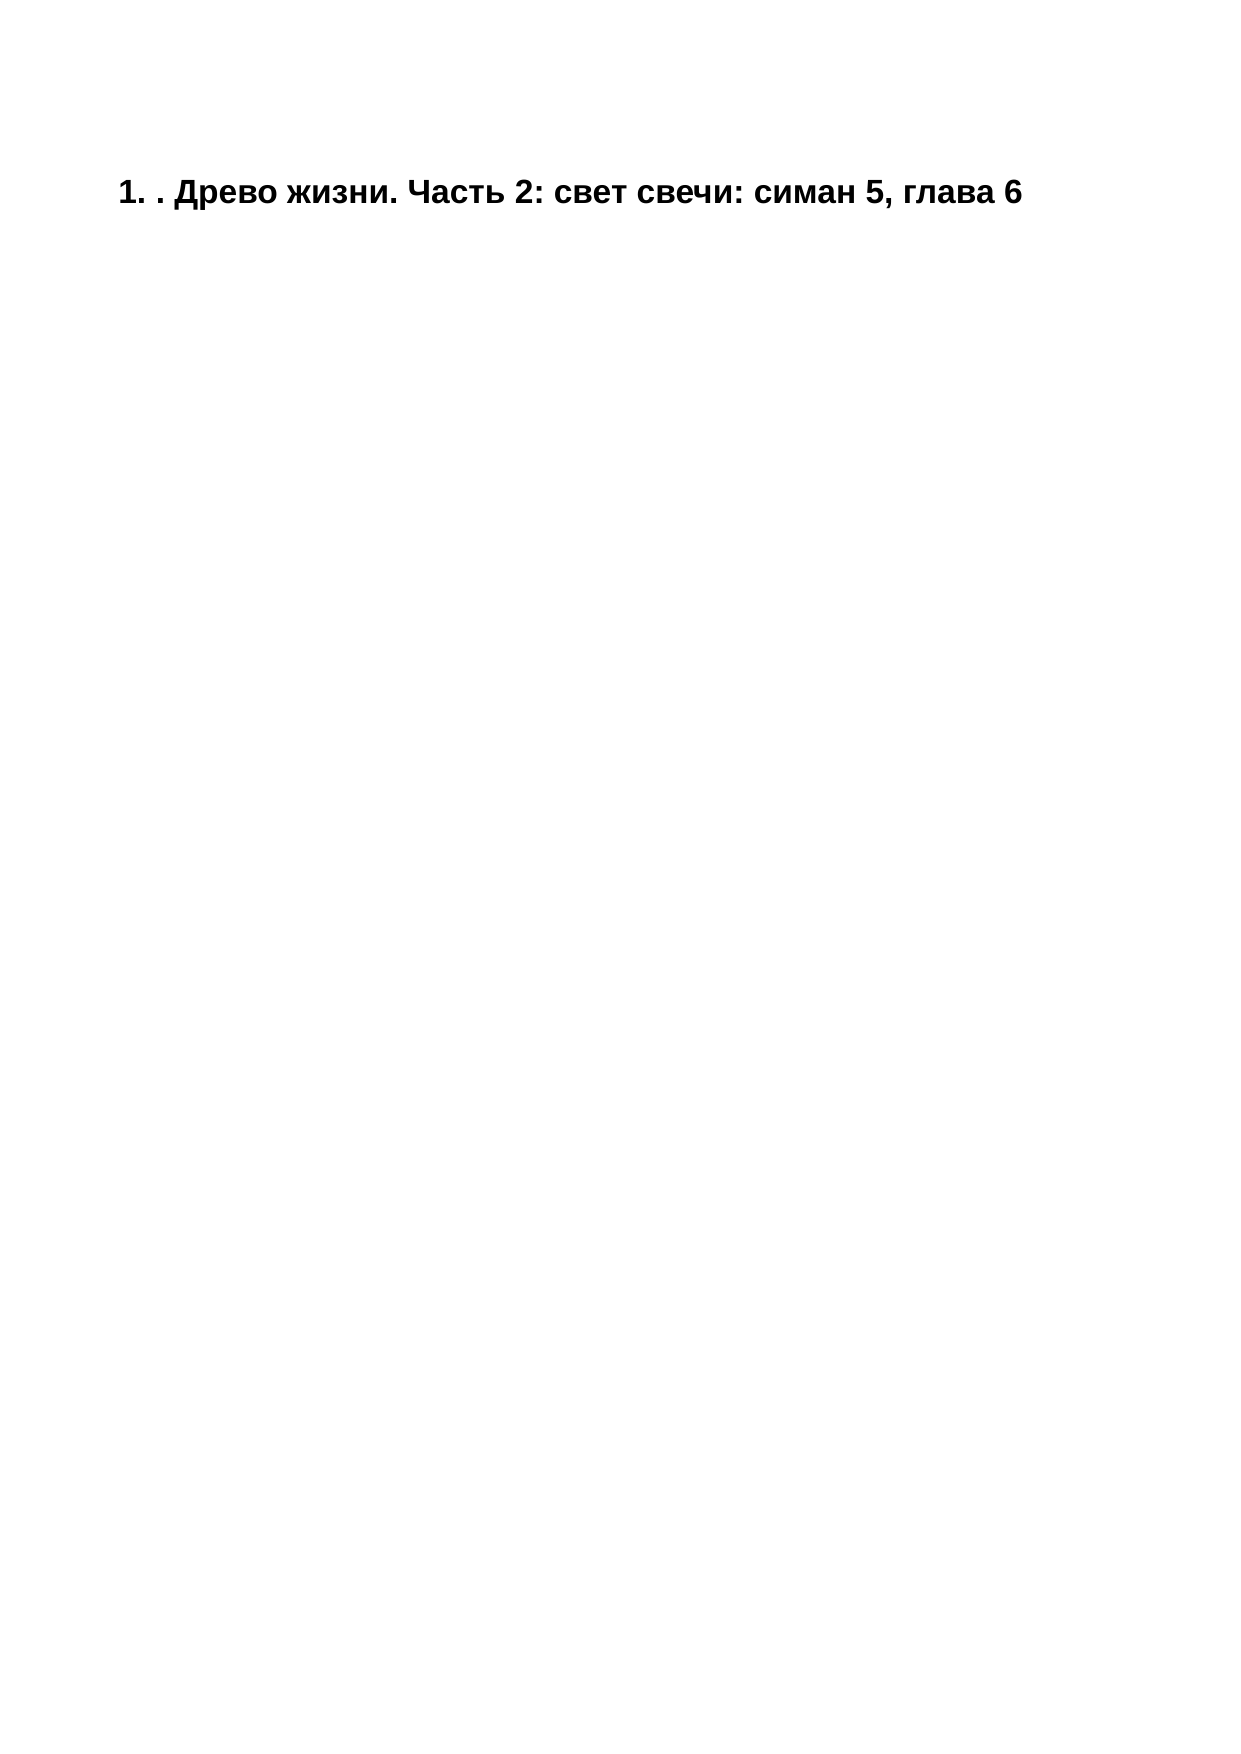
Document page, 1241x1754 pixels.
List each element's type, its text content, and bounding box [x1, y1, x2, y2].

subtitle . Древо жизни. Часть 2: свет свечи: симан 5, глава 6 [118, 147, 1122, 176]
